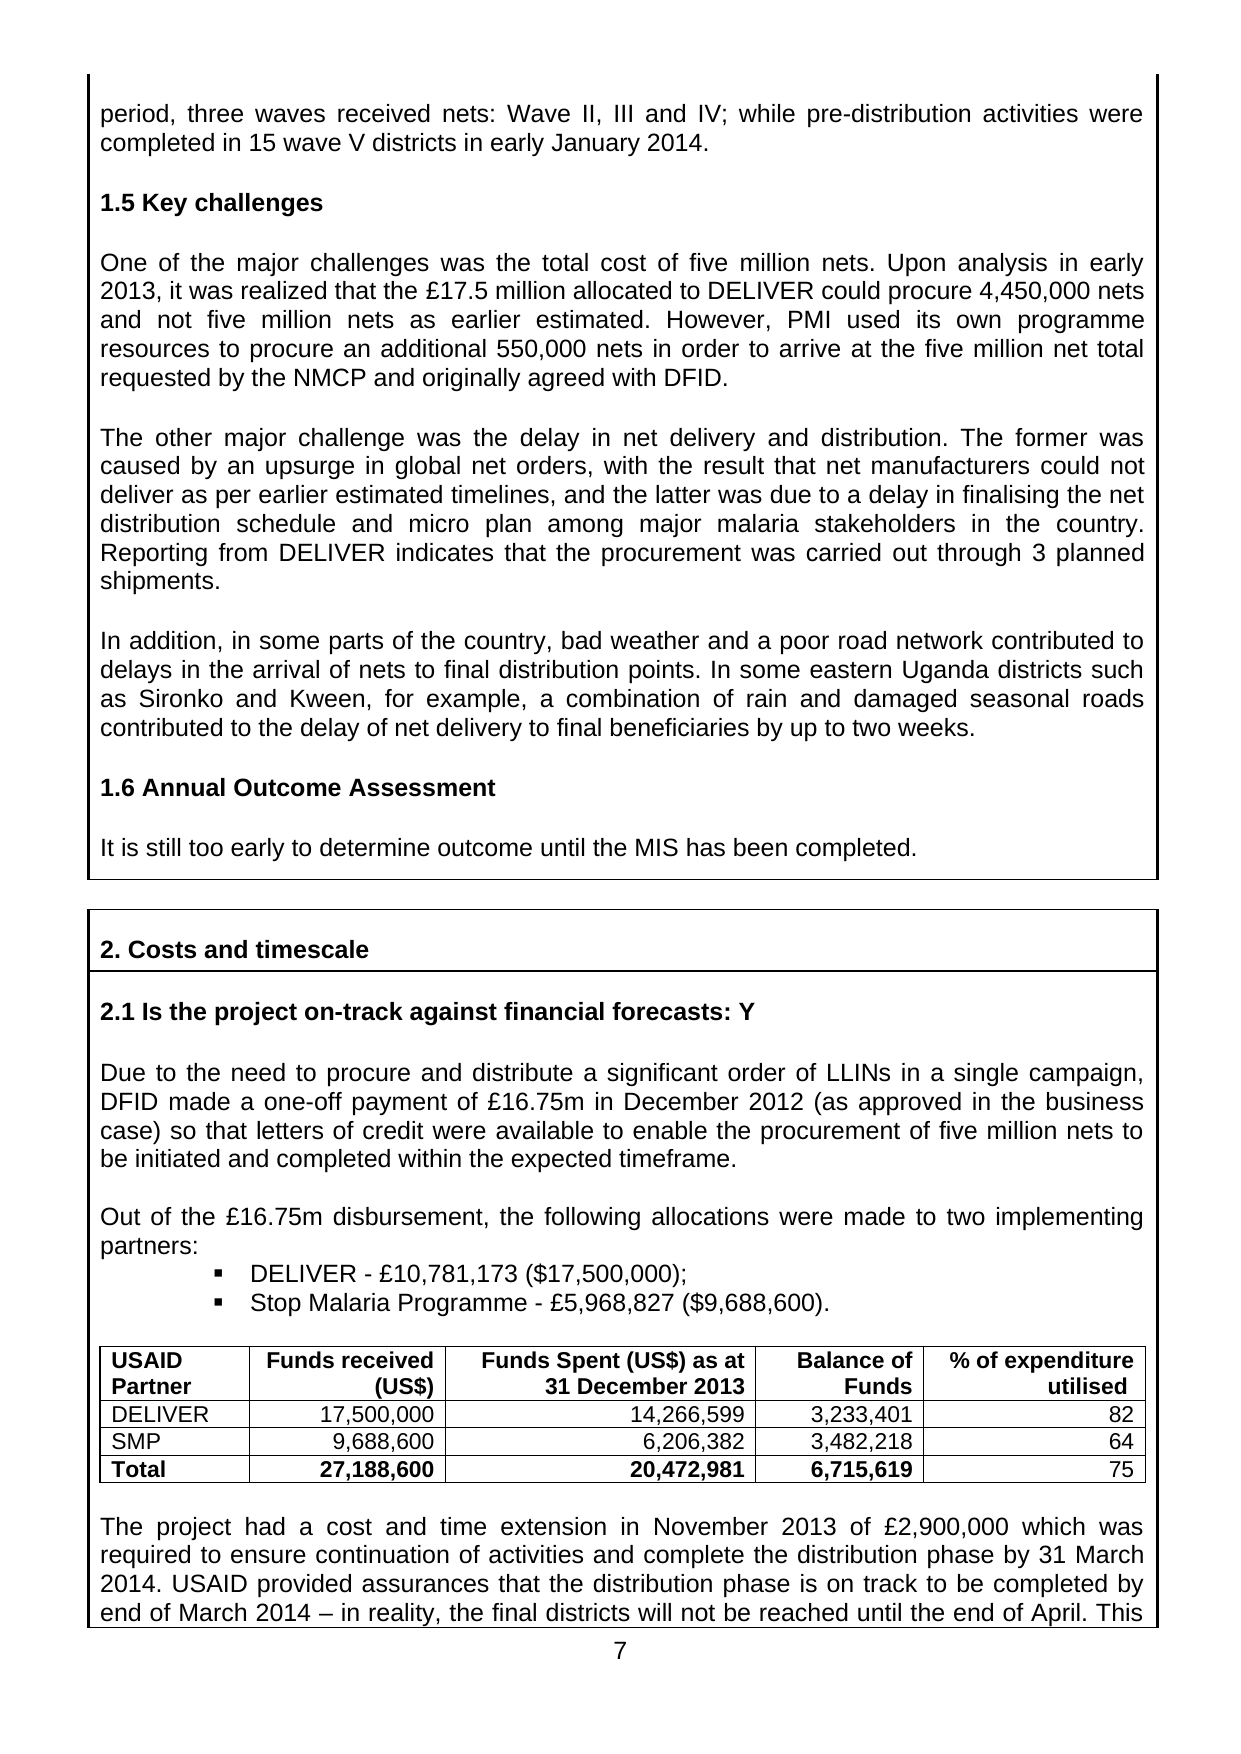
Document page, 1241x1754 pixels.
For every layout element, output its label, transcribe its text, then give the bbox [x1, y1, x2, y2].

table_cell 27,188,600 [250, 1456, 445, 1482]
table_cell Total [101, 1456, 249, 1482]
table_cell 6,715,619 [756, 1456, 923, 1482]
table_cell 14,266,599 [446, 1401, 755, 1427]
table_cell DELIVER [101, 1401, 249, 1427]
table_cell 75 [924, 1456, 1145, 1482]
table_header % of expenditure utilised [924, 1347, 1145, 1400]
table_cell 9,688,600 [250, 1428, 445, 1454]
table_cell 82 [924, 1401, 1145, 1427]
table_header 2. Costs and timescale [90, 910, 1156, 970]
table_header USAID Partner [101, 1347, 249, 1400]
table_cell 20,472,981 [446, 1456, 755, 1482]
table_cell SMP [101, 1428, 249, 1454]
table_cell 3,233,401 [756, 1401, 923, 1427]
table_cell 2.1 Is the project on-track against financial forecasts: Y Due to the need to procure and distribute a significant order of LLINs in a single campaign, DFID made a one-off payment of £16.75m in December 2012 (as approved in the business case) so that letters of credit were available to enable the procurement of five million nets to be initiated and completed within the expected timeframe. Out of the £16.75m disbursement, the following allocations were made to two implementing partners: DELIVER - £10,781,173 ($17,500,000); Stop Malaria Programme - £5,968,827 ($9,688,600). The project had a cost and time extension in November 2013 of £2,900,000 which was required to ensure continuation of activities and complete the distribution phase by 31 March 2014. USAID provided assurances that the distribution phase is on track to be completed by end of March 2014 – in reality, the final districts will not be reached until the end of April. This [90, 972, 1156, 1627]
table_cell 3,482,218 [756, 1428, 923, 1454]
table_header Balance of Funds [756, 1347, 923, 1400]
table_header Funds received (US$) [250, 1347, 445, 1400]
table_cell 1.5 Key challenges One of the major challenges was the total cost of five million nets. Upon analysis in early 2013, it was realized that the £17.5 million allocated to DELIVER could procure 4,450,000 nets and not five million nets as earlier estimated. However, PMI used its own programme resources to procure an additional 550,000 nets in order to arrive at the five million net total requested by the NMCP and originally agreed with DFID. The other major challenge was the delay in net delivery and distribution. The former was caused by an upsurge in global net orders, with the result that net manufacturers could not deliver as per earlier estimated timelines, and the latter was due to a delay in finalising the net distribution schedule and micro plan among major malaria stakeholders in the country. Reporting from DELIVER indicates that the procurement was carried out through 3 planned shipments. In addition, in some parts of the country, bad weather and a poor road network contributed to delays in the arrival of nets to final distribution points. In some eastern Uganda districts such as Sironko and Kween, for example, a combination of rain and damaged seasonal roads contributed to the delay of net delivery to final beneficiaries by up to two weeks. [90, 163, 1156, 748]
table_cell 64 [924, 1428, 1145, 1454]
table_header Funds Spent (US$) as at 31 December 2013 [446, 1347, 755, 1400]
table_cell 1.6 Annual Outcome Assessment It is still too early to determine outcome until the MIS has been completed. [90, 748, 1156, 878]
table_cell 17,500,000 [250, 1401, 445, 1427]
table_cell period, three waves received nets: Wave II, III and IV; while pre-distribution activities were completed in 15 wave V districts in early January 2014. [90, 74, 1156, 163]
table_cell 6,206,382 [446, 1428, 755, 1454]
